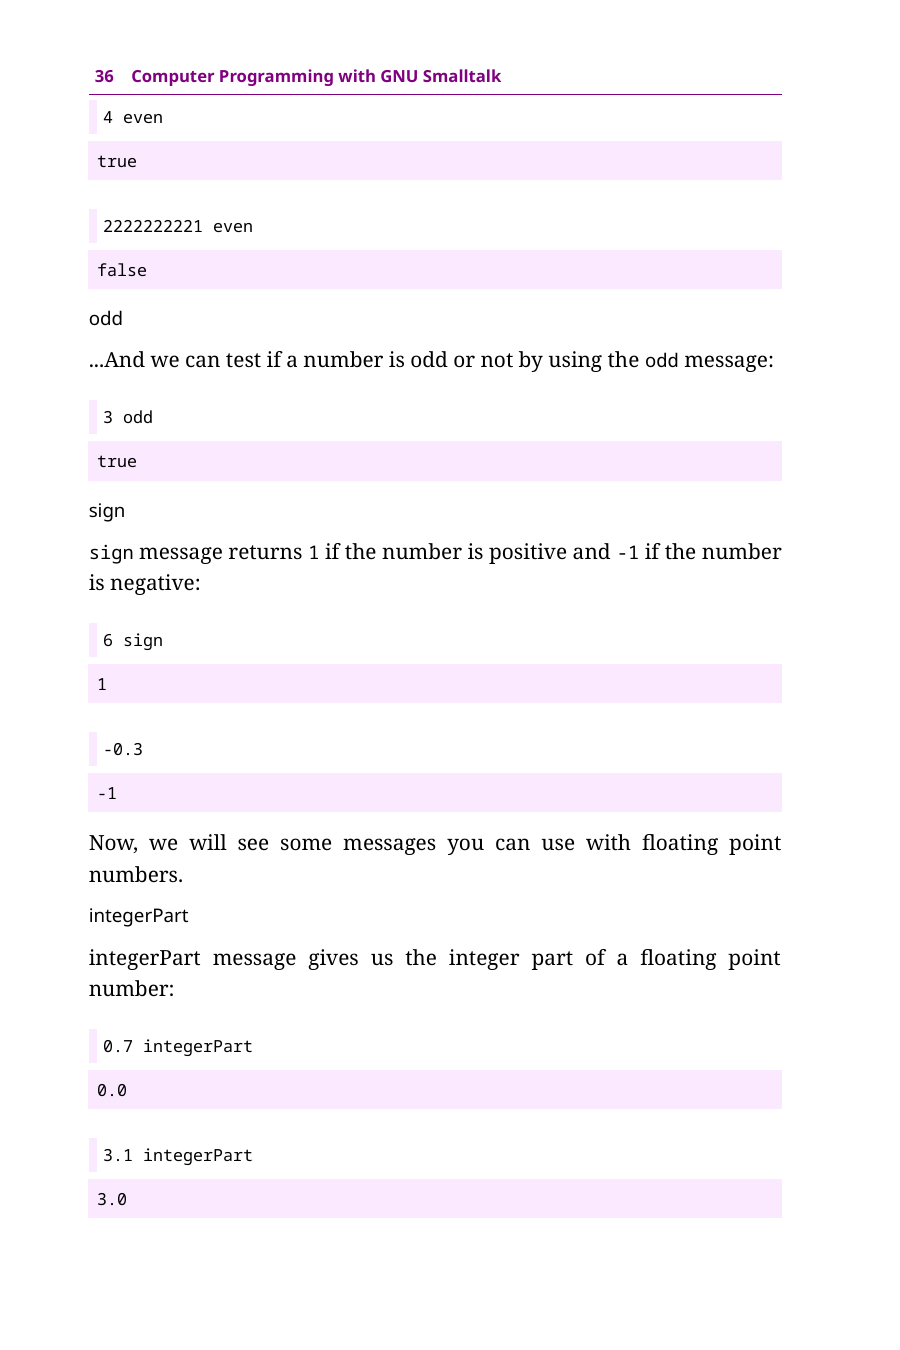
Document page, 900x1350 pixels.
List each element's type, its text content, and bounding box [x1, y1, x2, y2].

text true [97, 450, 773, 472]
subtitle odd [88, 305, 782, 331]
text Now, we will see some messages you can use with floating point numbers. [88, 828, 782, 888]
text 3 odd [97, 400, 782, 434]
text 0.7 integerPart [97, 1029, 782, 1063]
text sign message returns 1 if the number is positive and -1 if the number is negative: [88, 537, 782, 596]
text 6 sign [97, 623, 782, 657]
text 2222222221 even [88, 208, 782, 243]
text 1 [97, 673, 773, 695]
text integerPart message gives us the integer part of a floating point number: [88, 943, 782, 1002]
text -0.3 [97, 732, 782, 766]
text 3.1 integerPart [88, 1137, 782, 1172]
text true [97, 149, 773, 172]
text 4 even [97, 100, 782, 134]
subtitle integerPart [88, 903, 782, 928]
subtitle sign [88, 497, 782, 522]
text false [97, 258, 773, 281]
text -1 [97, 781, 773, 804]
text 3.0 [97, 1187, 773, 1210]
text 0.0 [97, 1078, 773, 1101]
text ...And we can test if a number is odd or not by using the odd message: [88, 345, 782, 374]
